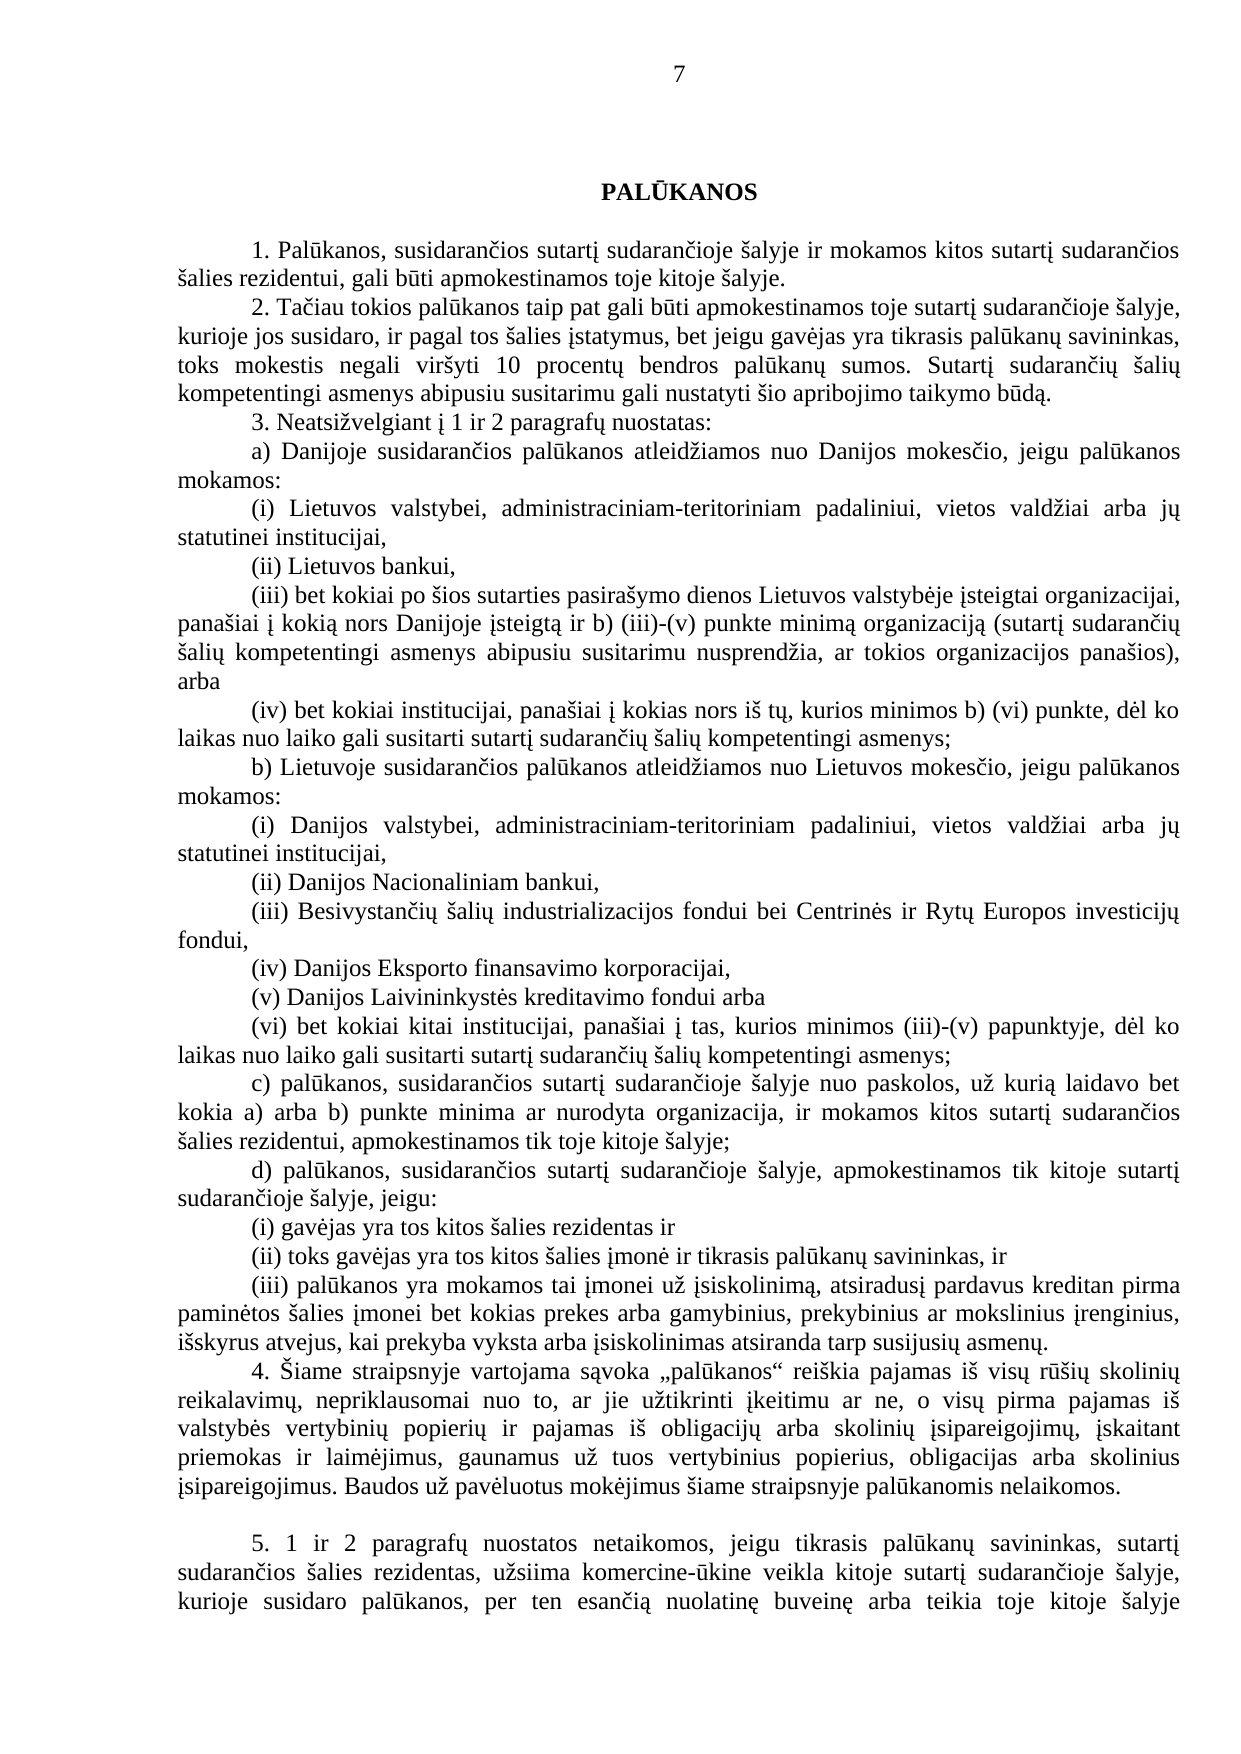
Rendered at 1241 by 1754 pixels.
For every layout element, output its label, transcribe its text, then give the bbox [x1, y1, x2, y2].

text (iii) palūkanos yra mokamos tai įmonei už įsiskolinimą, atsiradusį pardavus kreditan pirma paminėtos šalies įmonei bet kokias prekes arba gamybinius, prekybinius ar mokslinius įrenginius, išskyrus atvejus, kai prekyba vyksta arba įsiskolinimas atsiranda tarp susijusių asmenų. [177, 1270, 1181, 1356]
text (i) gavėjas yra tos kitos šalies rezidentas ir [177, 1212, 1181, 1241]
text d) palūkanos, susidarančios sutartį sudarančioje šalyje, apmokestinamos tik kitoje sutartį sudarančioje šalyje, jeigu: [177, 1155, 1181, 1212]
text b) Lietuvoje susidarančios palūkanos atleidžiamos nuo Lietuvos mokesčio, jeigu palūkanos mokamos: [177, 752, 1181, 810]
text PALŪKANOS [177, 177, 1181, 206]
text 2. Tačiau tokios palūkanos taip pat gali būti apmokestinamos toje sutartį sudarančioje šalyje, kurioje jos susidaro, ir pagal tos šalies įstatymus, bet jeigu gavėjas yra tikrasis palūkanų savininkas, toks mokestis negali viršyti 10 procentų bendros palūkanų sumos. Sutartį sudarančių šalių kompetentingi asmenys abipusiu susitarimu gali nustatyti šio apribojimo taikymo būdą. [177, 292, 1181, 407]
text 5. 1 ir 2 paragrafų nuostatos netaikomos, jeigu tikrasis palūkanų savininkas, sutartį sudarančios šalies rezidentas, užsiima komercine-ūkine veikla kitoje sutartį sudarančioje šalyje, kurioje susidaro palūkanos, per ten esančią nuolatinę buveinę arba teikia toje kitoje šalyje [177, 1528, 1181, 1615]
text 3. Neatsižvelgiant į 1 ir 2 paragrafų nuostatas: [177, 407, 1181, 436]
text a) Danijoje susidarančios palūkanos atleidžiamos nuo Danijos mokesčio, jeigu palūkanos mokamos: [177, 436, 1181, 493]
text (v) Danijos Laivininkystės kreditavimo fondui arba [177, 982, 1181, 1011]
text (ii) Lietuvos bankui, [177, 551, 1181, 580]
text 1. Palūkanos, susidarančios sutartį sudarančioje šalyje ir mokamos kitos sutartį sudarančios šalies rezidentui, gali būti apmokestinamos toje kitoje šalyje. [177, 235, 1181, 292]
text (iii) Besivystančių šalių industrializacijos fondui bei Centrinės ir Rytų Europos investicijų fondui, [177, 896, 1181, 953]
text (ii) toks gavėjas yra tos kitos šalies įmonė ir tikrasis palūkanų savininkas, ir [177, 1241, 1181, 1270]
text (i) Danijos valstybei, administraciniam-teritoriniam padaliniui, vietos valdžiai arba jų statutinei institucijai, [177, 810, 1181, 867]
text (i) Lietuvos valstybei, administraciniam-teritoriniam padaliniui, vietos valdžiai arba jų statutinei institucijai, [177, 493, 1181, 551]
text (iii) bet kokiai po šios sutarties pasirašymo dienos Lietuvos valstybėje įsteigtai organizacijai, panašiai į kokią nors Danijoje įsteigtą ir b) (iii)-(v) punkte minimą organizaciją (sutartį sudarančių šalių kompetentingi asmenys abipusiu susitarimu nusprendžia, ar tokios organizacijos panašios), arba [177, 580, 1181, 695]
text (iv) bet kokiai institucijai, panašiai į kokias nors iš tų, kurios minimos b) (vi) punkte, dėl ko laikas nuo laiko gali susitarti sutartį sudarančių šalių kompetentingi asmenys; [177, 695, 1181, 752]
text (iv) Danijos Eksporto finansavimo korporacijai, [177, 953, 1181, 982]
text (ii) Danijos Nacionaliniam bankui, [177, 867, 1181, 896]
text 4. Šiame straipsnyje vartojama sąvoka „palūkanos“ reiškia pajamas iš visų rūšių skolinių reikalavimų, nepriklausomai nuo to, ar jie užtikrinti įkeitimu ar ne, o visų pirma pajamas iš valstybės vertybinių popierių ir pajamas iš obligacijų arba skolinių įsipareigojimų, įskaitant priemokas ir laimėjimus, gaunamus už tuos vertybinius popierius, obligacijas arba skolinius įsipareigojimus. Baudos už pavėluotus mokėjimus šiame straipsnyje palūkanomis nelaikomos. [177, 1356, 1181, 1500]
text (vi) bet kokiai kitai institucijai, panašiai į tas, kurios minimos (iii)-(v) papunktyje, dėl ko laikas nuo laiko gali susitarti sutartį sudarančių šalių kompetentingi asmenys; [177, 1011, 1181, 1068]
text c) palūkanos, susidarančios sutartį sudarančioje šalyje nuo paskolos, už kurią laidavo bet kokia a) arba b) punkte minima ar nurodyta organizacija, ir mokamos kitos sutartį sudarančios šalies rezidentui, apmokestinamos tik toje kitoje šalyje; [177, 1068, 1181, 1155]
